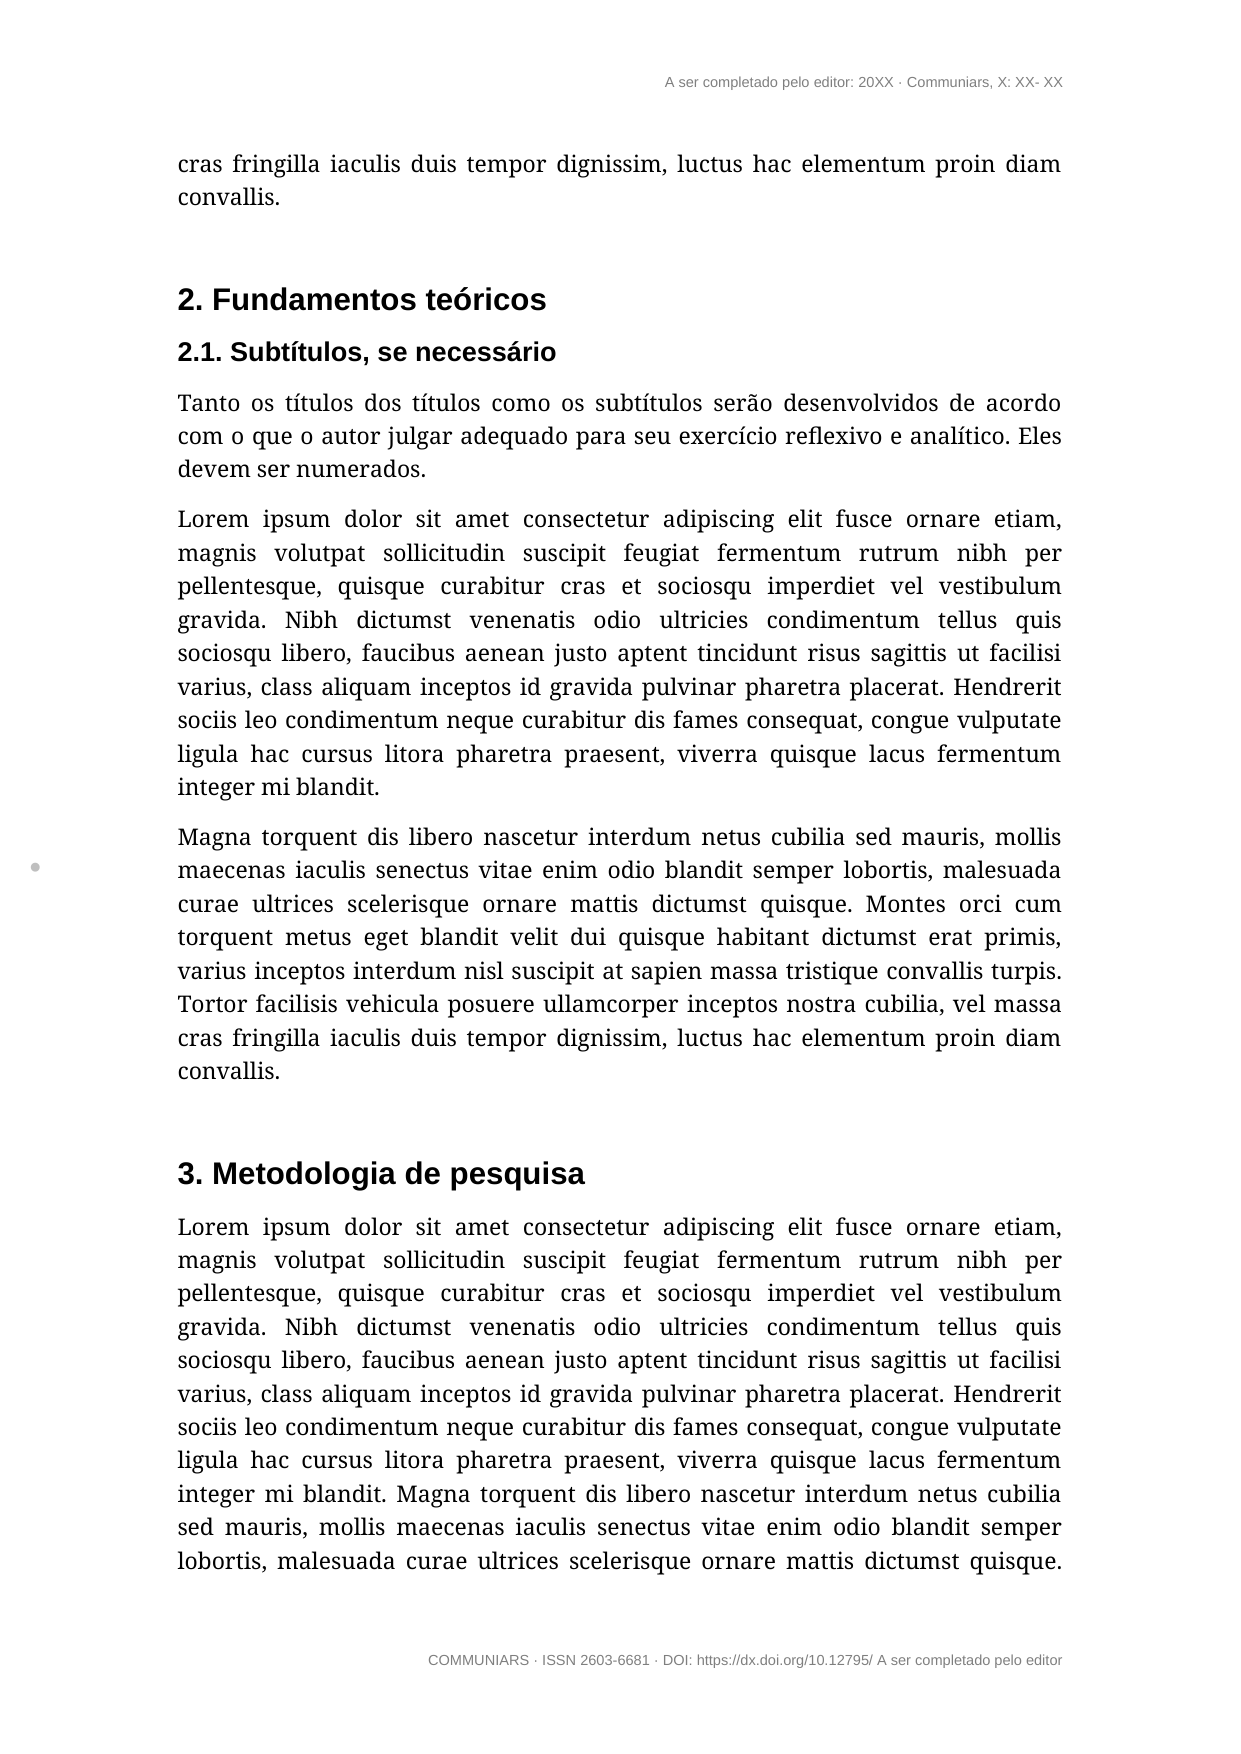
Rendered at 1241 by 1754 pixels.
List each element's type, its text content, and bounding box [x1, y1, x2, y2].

text 3. Metodologia de pesquisa [177, 1155, 1063, 1191]
text Lorem ipsum dolor sit amet consectetur adipiscing elit fusce ornare etiam, magnis volutpat sollicitudin suscipit feugiat fermentum rutrum nibh per pellentesque, quisque curabitur cras et sociosqu imperdiet vel vestibulum gravida. Nibh dictumst venenatis odio ultricies condimentum tellus quis sociosqu libero, faucibus aenean justo aptent tincidunt risus sagittis ut facilisi varius, class aliquam inceptos id gravida pulvinar pharetra placerat. Hendrerit sociis leo condimentum neque curabitur dis fames consequat, congue vulputate ligula hac cursus litora pharetra praesent, viverra quisque lacus fermentum integer mi blandit. [177, 503, 1063, 802]
text Tanto os títulos dos títulos como os subtítulos serão desenvolvidos de acordo com o que o autor julgar adequado para seu exercício reflexivo e analítico. Eles devem ser numerados. [177, 386, 1063, 484]
text Lorem ipsum dolor sit amet consectetur adipiscing elit fusce ornare etiam, magnis volutpat sollicitudin suscipit feugiat fermentum rutrum nibh per pellentesque, quisque curabitur cras et sociosqu imperdiet vel vestibulum gravida. Nibh dictumst venenatis odio ultricies condimentum tellus quis sociosqu libero, faucibus aenean justo aptent tincidunt risus sagittis ut facilisi varius, class aliquam inceptos id gravida pulvinar pharetra placerat. Hendrerit sociis leo condimentum neque curabitur dis fames consequat, congue vulputate ligula hac cursus litora pharetra praesent, viverra quisque lacus fermentum integer mi blandit. Magna torquent dis libero nascetur interdum netus cubilia sed mauris, mollis maecenas iaculis senectus vitae enim odio blandit semper lobortis, malesuada curae ultrices scelerisque ornare mattis dictumst quisque. [177, 1210, 1063, 1576]
text 2.1. Subtítulos, se necessário [177, 336, 1063, 368]
text 2. Fundamentos teóricos [177, 281, 1063, 317]
text cras fringilla iaculis duis tempor dignissim, luctus hac elementum proin diam convallis. [177, 148, 1063, 212]
text Magna torquent dis libero nascetur interdum netus cubilia sed mauris, mollis maecenas iaculis senectus vitae enim odio blandit semper lobortis, malesuada curae ultrices scelerisque ornare mattis dictumst quisque. Montes orci cum torquent metus eget blandit velit dui quisque habitant dictumst erat primis, varius inceptos interdum nisl suscipit at sapien massa tristique convallis turpis. Tortor facilisis vehicula posuere ullamcorper inceptos nostra cubilia, vel massa cras fringilla iaculis duis tempor dignissim, luctus hac elementum proin diam convallis. [177, 821, 1063, 1086]
